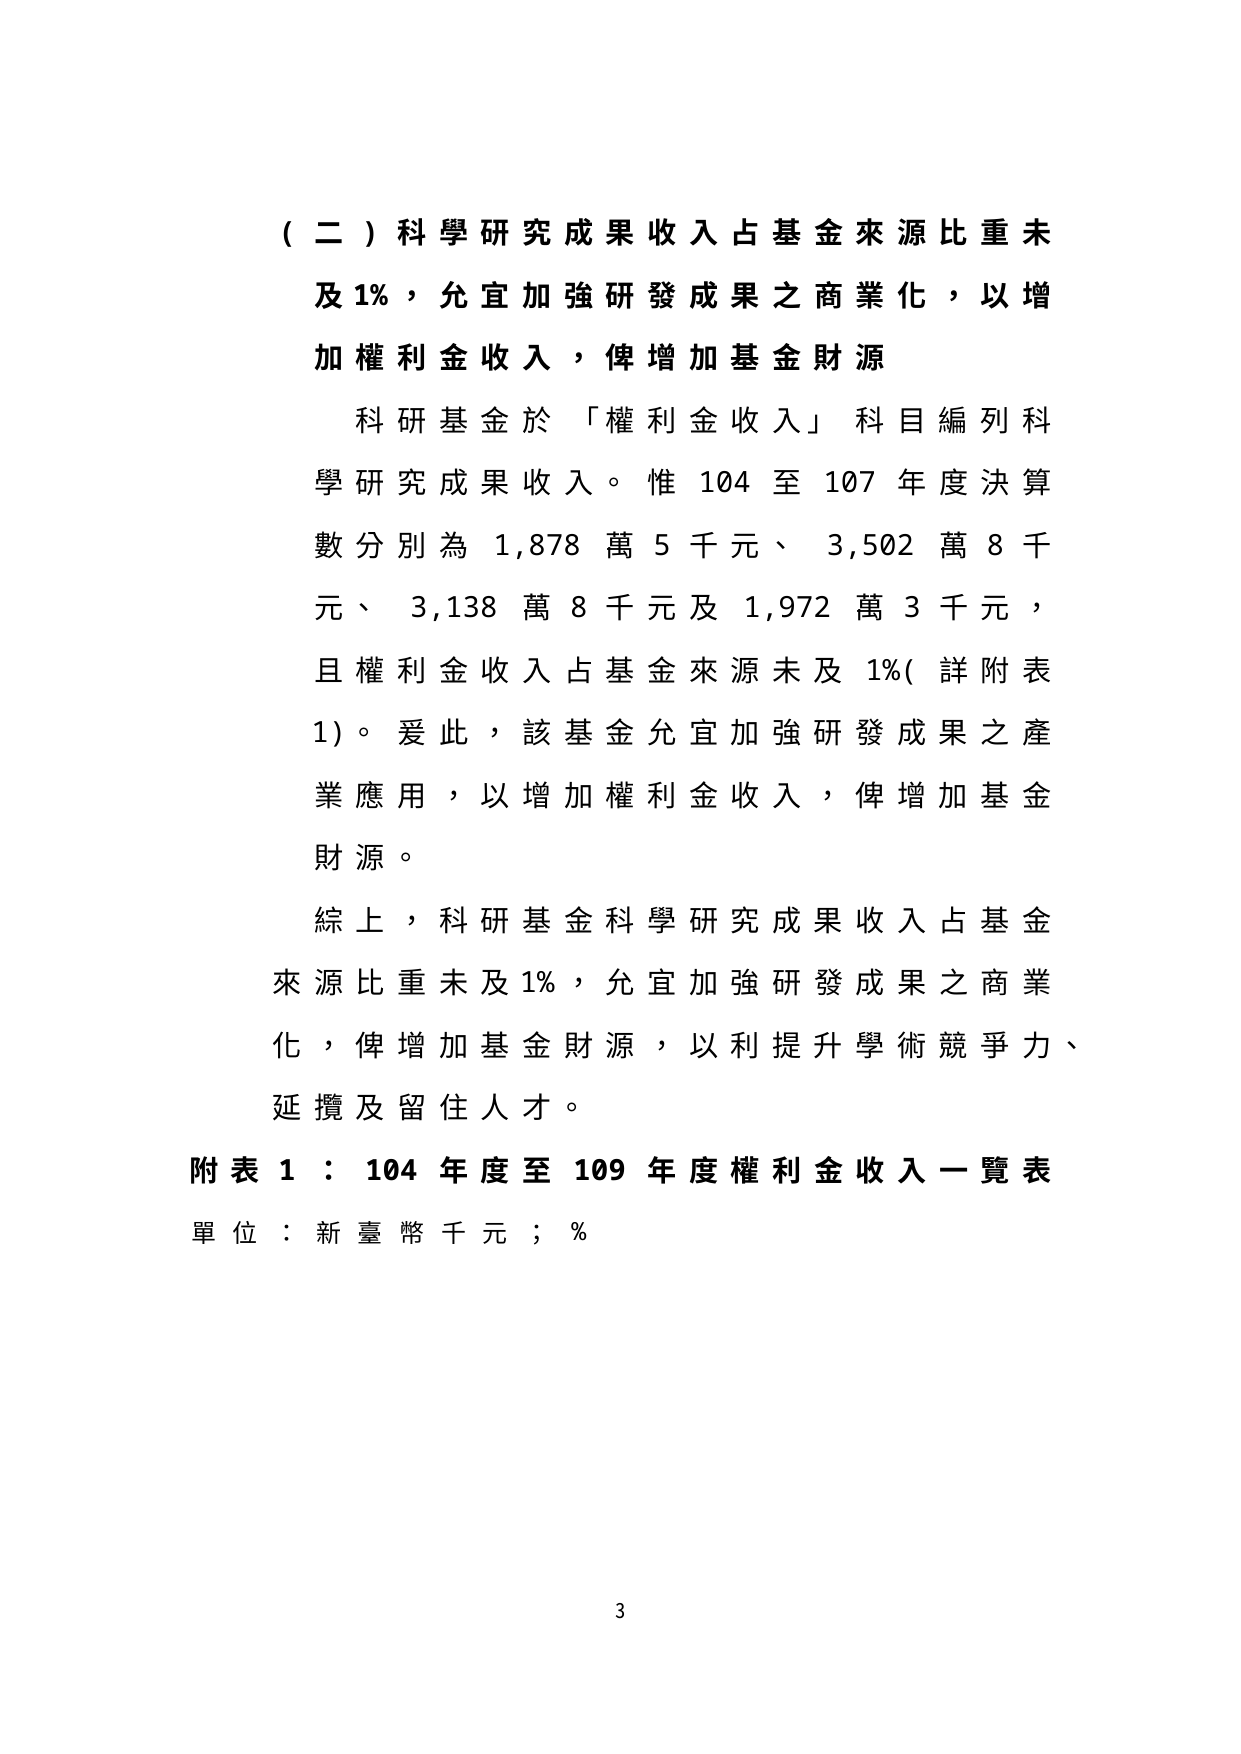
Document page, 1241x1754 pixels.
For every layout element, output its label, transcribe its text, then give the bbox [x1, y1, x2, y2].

text 綜上，科研基金科學研究成果收入占基金來源比重未及1%，允宜加強研發成果之商業化，俾增加基金財源，以利提升學術競爭力、延攬及留住人才。 [242, 877, 1058, 1127]
text (二)科學研究成果收入占基金來源比重未及1%，允宜加強研發成果之商業化，以增加權利金收入，俾增加基金財源 [242, 189, 1058, 377]
text 科研基金於「權利金收入」科目編列科學研究成果收入。惟104至107年度決算數分別為1,878萬5千元、3,502萬8千元、3,138萬8千元及1,972萬3千元，且權利金收入占基金來源未及1%(詳附表1)。爰此，該基金允宜加強研發成果之產業應用，以增加權利金收入，俾增加基金財源。 [271, 377, 1058, 877]
text 附表1：104年度至109年度權利金收入一覽表 單位：新臺幣千元；% [183, 1127, 1058, 1252]
